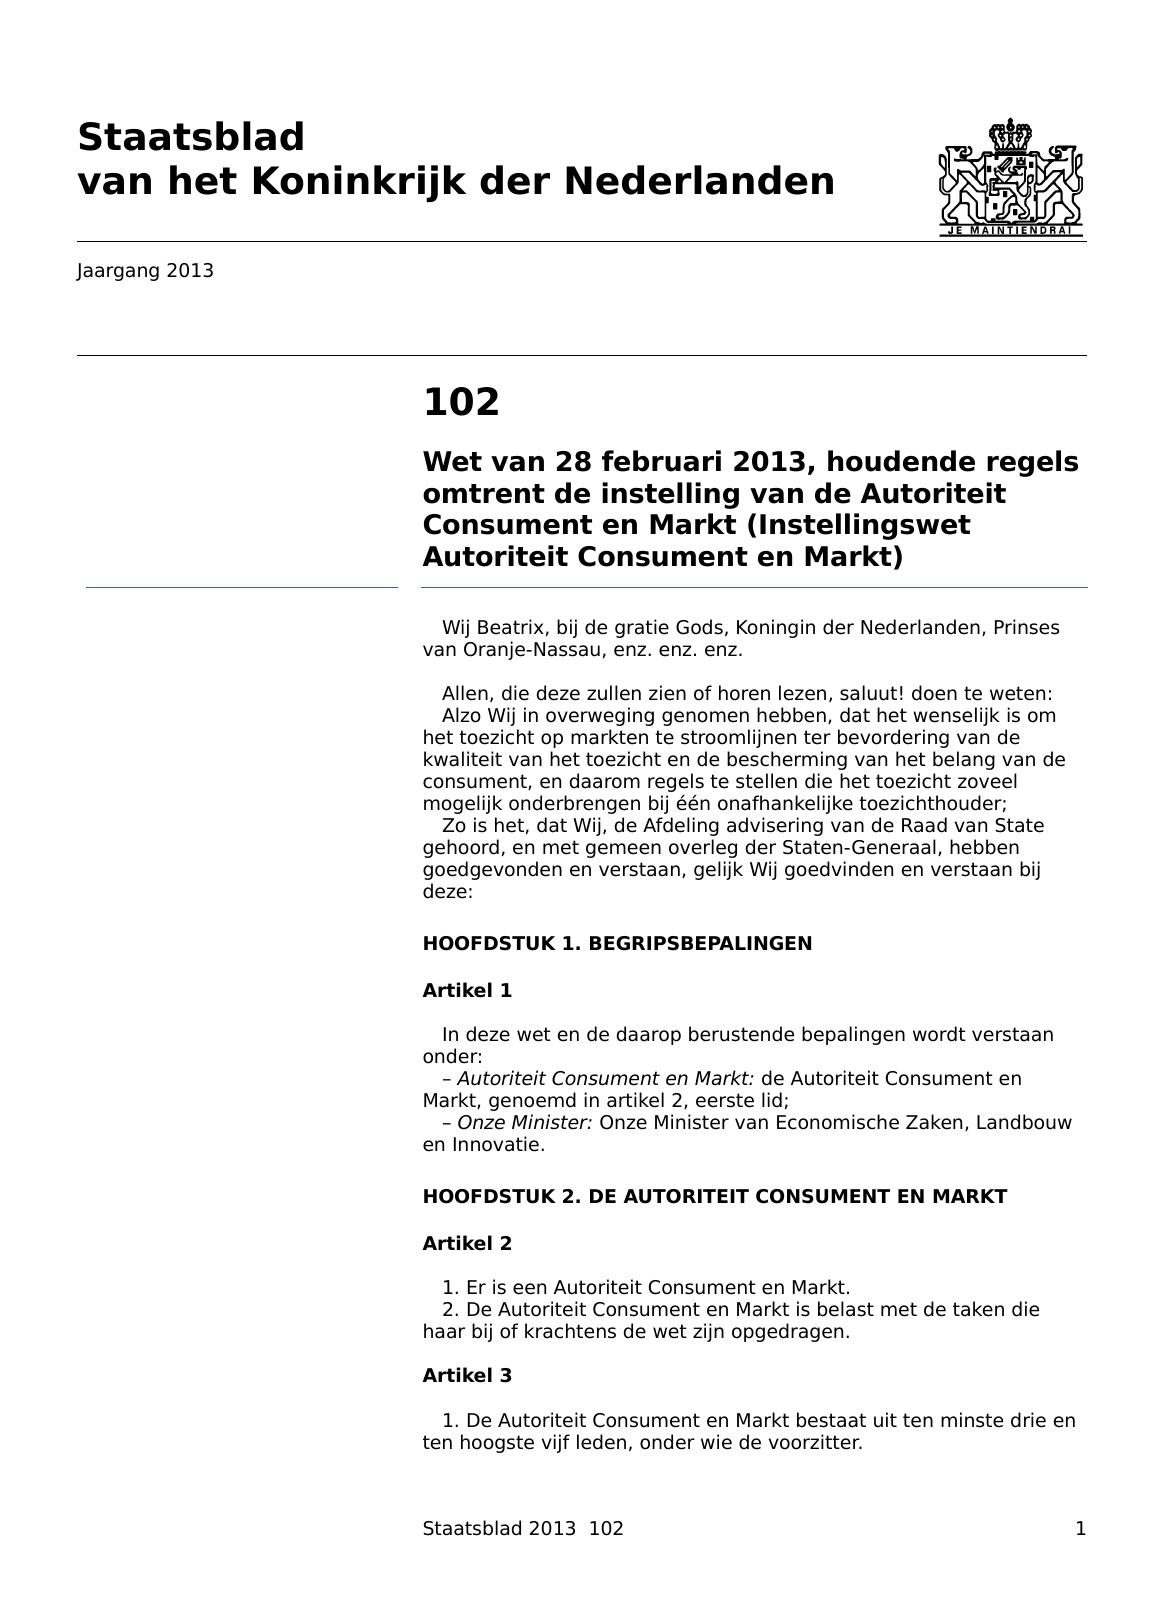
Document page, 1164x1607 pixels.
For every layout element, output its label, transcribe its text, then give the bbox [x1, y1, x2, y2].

text Zo is het, dat Wij, de Afdeling advisering van de Raad van State gehoord, en met gemeen overleg der Staten-Generaal, hebben goedgevonden en verstaan, gelijk Wij goedvinden en verstaan bij deze: [422, 815, 1087, 903]
subtitle HOOFDSTUK 1. BEGRIPSBEPALINGEN [422, 933, 1087, 955]
text – Onze Minister: Onze Minister van Economische Zaken, Landbouw en Innovatie. [422, 1112, 1087, 1156]
text – Autoriteit Consument en Markt: de Autoriteit Consument en Markt, genoemd in artikel 2, eerste lid; [422, 1068, 1087, 1112]
subtitle Artikel 3 [422, 1365, 1087, 1387]
text In deze wet en de daarop berustende bepalingen wordt verstaan onder: [422, 1024, 1087, 1068]
text 1. Er is een Autoriteit Consument en Markt. [422, 1277, 1087, 1299]
table_header Staatsblad van het Koninkrijk der Nederlanden [77, 100, 886, 241]
text 1. De Autoriteit Consument en Markt bestaat uit ten minste drie en ten hoogste vijf leden, onder wie de voorzitter. [422, 1409, 1087, 1453]
text Wet van 28 februari 2013, houdende regels omtrent de instelling van de Autoriteit Consument en Markt (Instellingswet Autoriteit Consument en Markt) [422, 447, 1087, 573]
subtitle Artikel 2 [422, 1233, 1087, 1255]
text Wij Beatrix, bij de gratie Gods, Koningin der Nederlanden, Prinses van Oranje-Nassau, enz. enz. enz. [422, 617, 1087, 661]
text 2. De Autoriteit Consument en Markt is belast met de taken die haar bij of krachtens de wet zijn opgedragen. [422, 1299, 1087, 1343]
text Alzo Wij in overweging genomen hebben, dat het wenselijk is om het toezicht op markten te stroomlijnen ter bevordering van de kwaliteit van het toezicht en de bescherming van het belang van de consument, en daarom regels te stellen die het toezicht zoveel mogelijk onderbrengen bij één onafhankelijke toezichthouder; [422, 705, 1087, 815]
subtitle 102 [422, 381, 1087, 424]
text Allen, die deze zullen zien of horen lezen, saluut! doen te weten: [422, 683, 1087, 705]
subtitle HOOFDSTUK 2. DE AUTORITEIT CONSUMENT EN MARKT [422, 1186, 1087, 1208]
table_cell Jaargang 2013 [77, 242, 1087, 355]
picture [936, 115, 1087, 240]
subtitle Artikel 1 [422, 980, 1087, 1002]
table_header [886, 100, 1087, 241]
